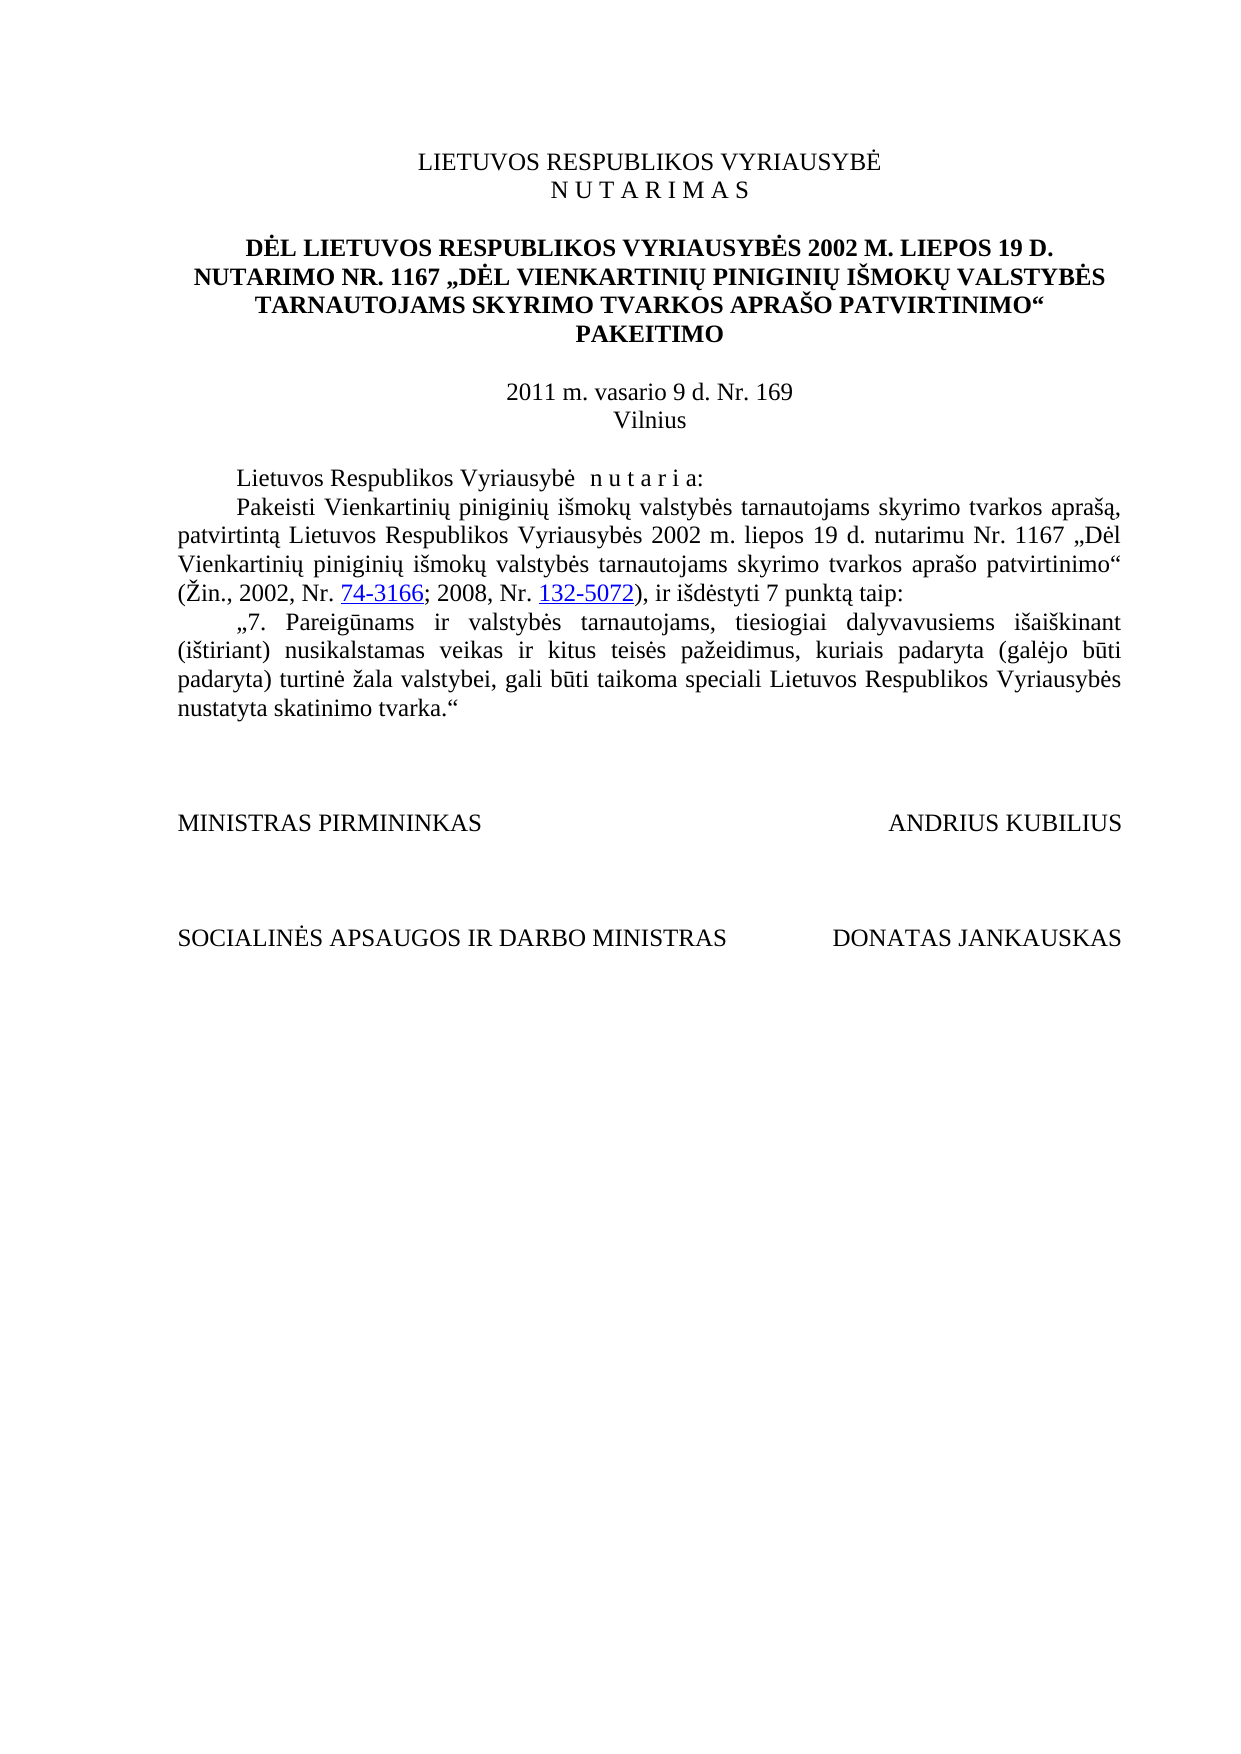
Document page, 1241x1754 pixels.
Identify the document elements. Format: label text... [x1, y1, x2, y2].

text SOCIALINĖS APSAUGOS IR DARBO MINISTRAS DONATAS JANKAUSKAS [177, 923, 1122, 952]
text Vilnius [177, 406, 1122, 434]
text Lietuvos Respublikos Vyriausybė [177, 147, 1122, 176]
text „7. Pareigūnams ir valstybės tarnautojams, tiesiogiai dalyvavusiems išaiškinant (ištiriant) nusikalstamas veikas ir kitus teisės pažeidimus, kuriais padaryta (galėjo būti padaryta) turtinė žala valstybei, gali būti taikoma speciali Lietuvos Respublikos Vyriausybės nustatyta skatinimo tvarka.“ [177, 607, 1122, 722]
text NUTARIMAS [177, 176, 1122, 204]
text 2011 m. vasario 9 d. Nr. 169 [177, 377, 1122, 406]
text Pakeisti Vienkartinių piniginių išmokų valstybės tarnautojams skyrimo tvarkos aprašą, patvirtintą Lietuvos Respublikos Vyriausybės 2002 m. liepos 19 d. nutarimu Nr. 1167 „Dėl Vienkartinių piniginių išmokų valstybės tarnautojams skyrimo tvarkos aprašo patvirtinimo“ (Žin., 2002, Nr. 74-3166; 2008, Nr. 132-5072), ir išdėstyti 7 punktą taip: [177, 492, 1122, 607]
text MINISTRAS PIRMININKAS ANDRIUS KUBILIUS [177, 808, 1122, 837]
text Lietuvos Respublikos Vyriausybė nutaria: [177, 463, 1122, 492]
text DĖL Lietuvos Respublikos Vyriausybės 2002 m. liepos 19 d. nutarimo Nr. 1167 „Dėl vienkartinių piniginių išmokų valstybės tarnautojams skyrimo tvarkos aprašo patvirtinimo“ pakeitimo [177, 233, 1122, 348]
